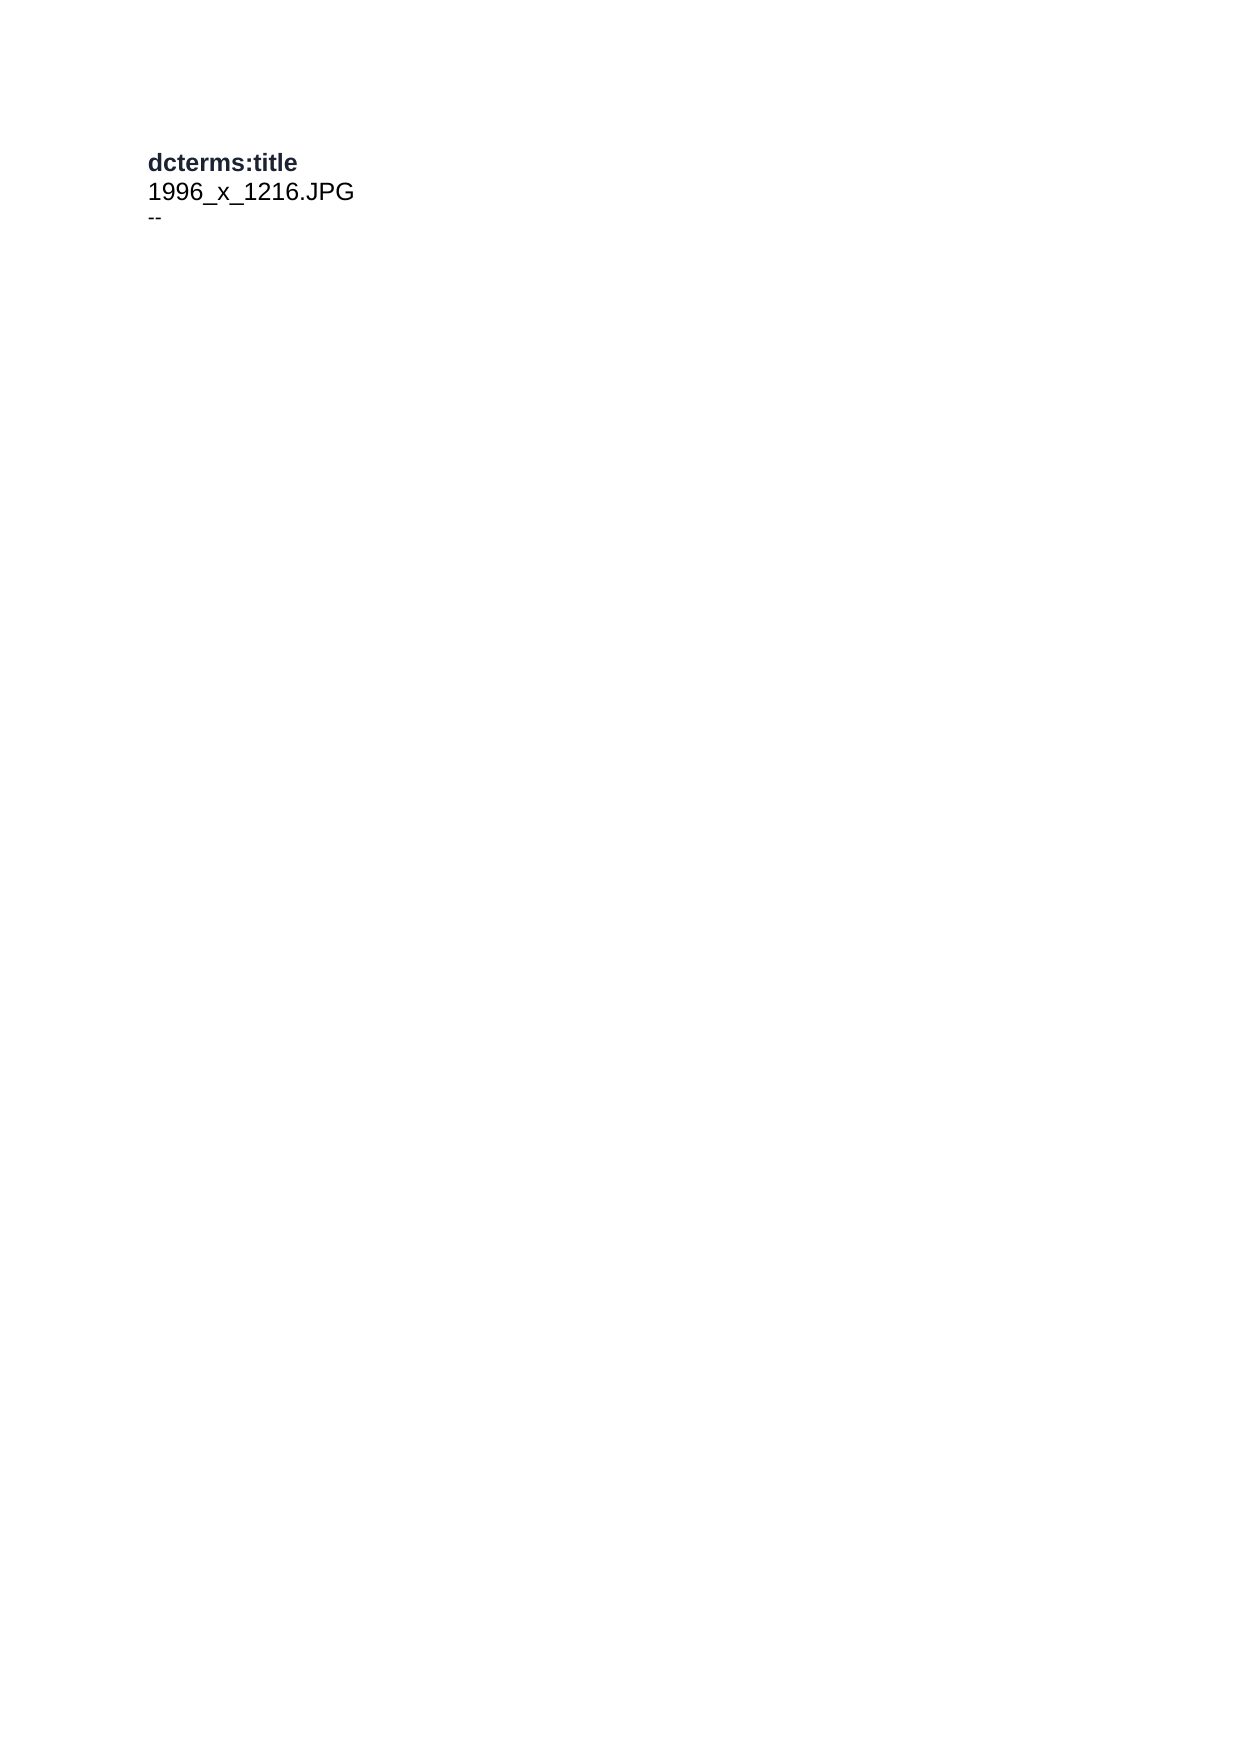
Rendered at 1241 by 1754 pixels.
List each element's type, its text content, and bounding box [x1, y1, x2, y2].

text dcterms:title [148, 148, 1092, 176]
text -- [148, 205, 1092, 229]
text 1996_x_1216.JPG [148, 176, 1092, 205]
